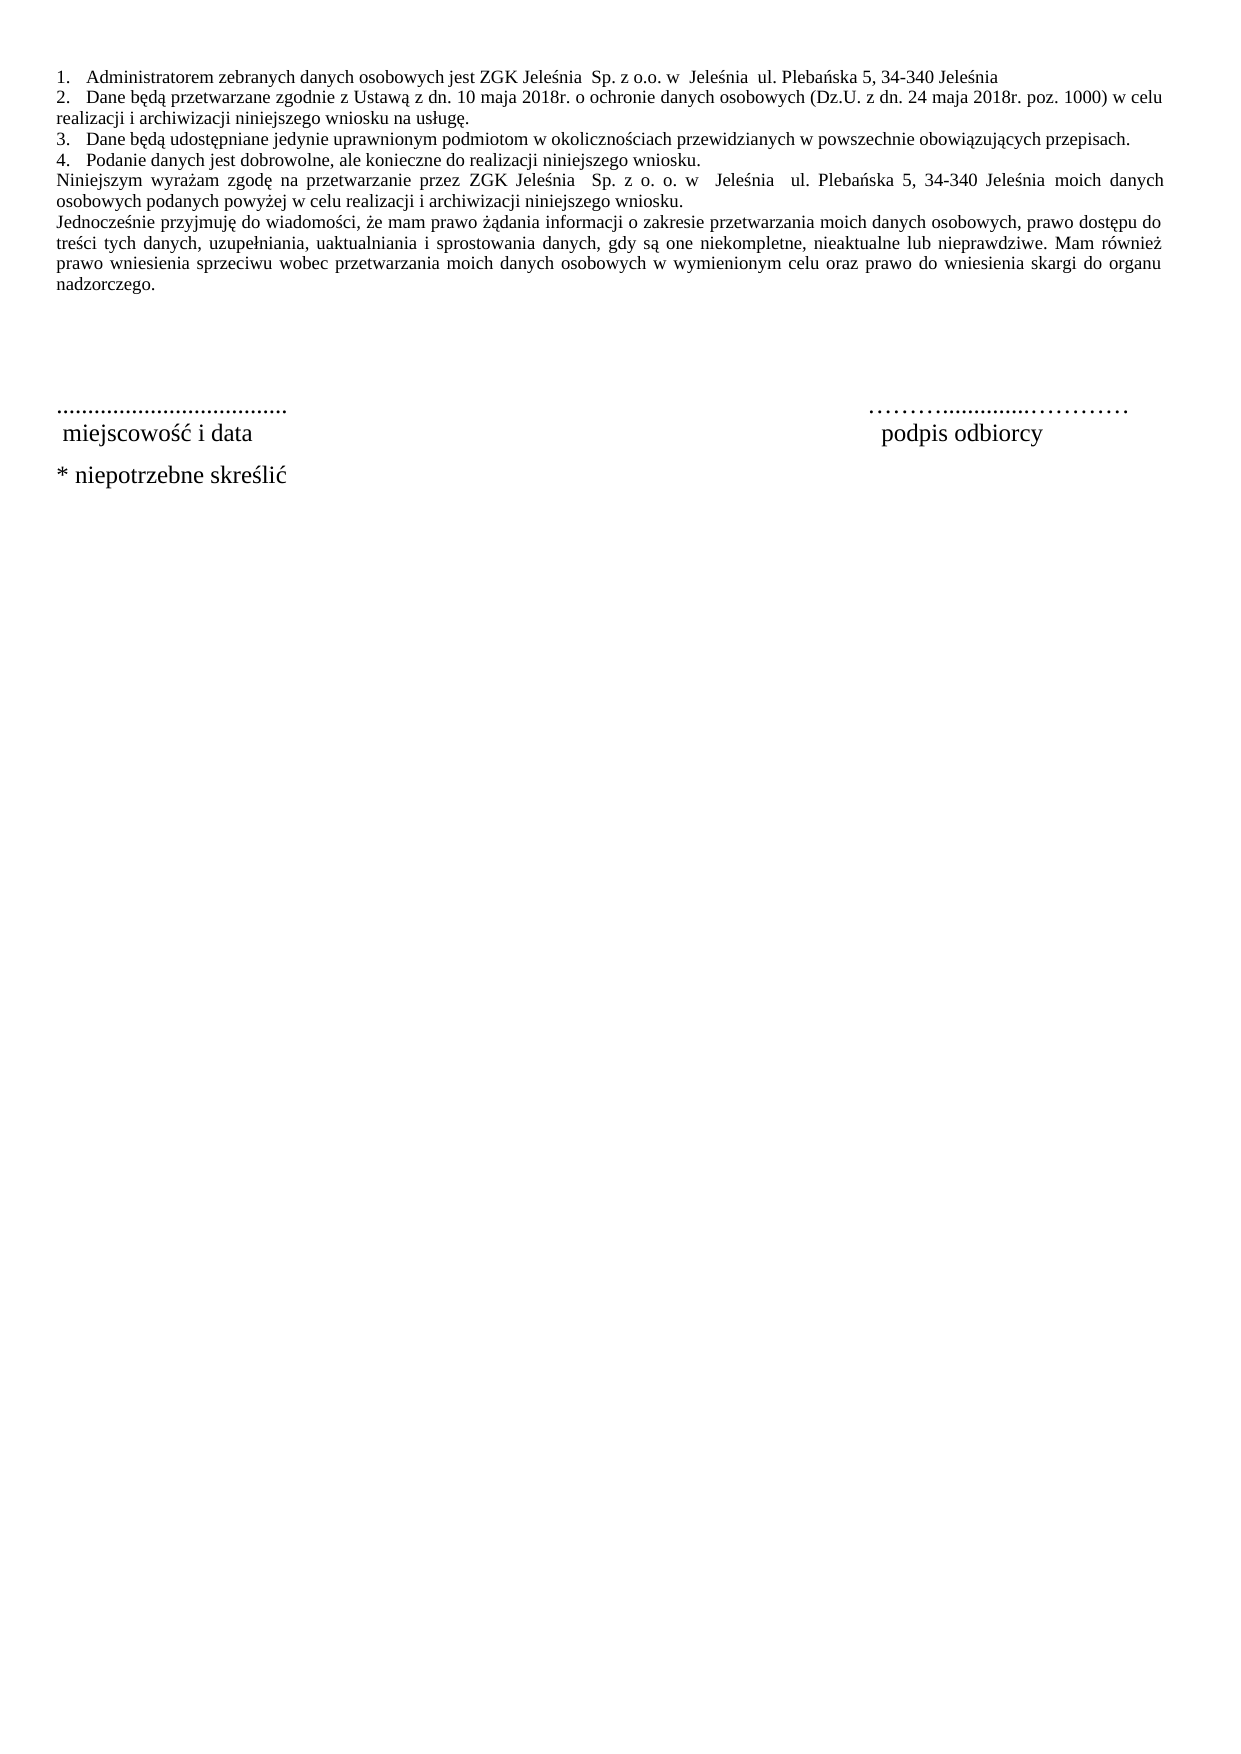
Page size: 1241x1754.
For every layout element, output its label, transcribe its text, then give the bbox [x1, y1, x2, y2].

list Dane będą udostępniane jedynie uprawnionym podmiotom w okolicznościach przewidzianych w powszechnie obowiązujących przepisach. [56, 129, 1164, 149]
list Dane będą przetwarzane zgodnie z Ustawą z dn. 10 maja 2018r. o ochronie danych osobowych (Dz.U. z dn. 24 maja 2018r. poz. 1000) w celu realizacji i archiwizacji niniejszego wniosku na usługę. [56, 87, 1164, 129]
text ..................................... ………..............………… [56, 391, 1164, 419]
text * niepotrzebne skreślić [56, 461, 1164, 488]
text Jednocześnie przyjmuję do wiadomości, że mam prawo żądania informacji o zakresie przetwarzania moich danych osobowych, prawo dostępu do treści tych danych, uzupełniania, uaktualniania i sprostowania danych, gdy są one niekompletne, nieaktualne lub nieprawdziwe. Mam również prawo wniesienia sprzeciwu wobec przetwarzania moich danych osobowych w wymienionym celu oraz prawo do wniesienia skargi do organu nadzorczego. [56, 212, 1164, 294]
text Niniejszym wyrażam zgodę na przetwarzanie przez ZGK Jeleśnia Sp. z o. o. w Jeleśnia ul. Plebańska 5, 34-340 Jeleśnia moich danych osobowych podanych powyżej w celu realizacji i archiwizacji niniejszego wniosku. [56, 170, 1164, 212]
list Podanie danych jest dobrowolne, ale konieczne do realizacji niniejszego wniosku. [56, 149, 1164, 170]
text miejscowość i data podpis odbiorcy [56, 419, 1164, 447]
list Administratorem zebranych danych osobowych jest ZGK Jeleśnia Sp. z o.o. w Jeleśnia ul. Plebańska 5, 34-340 Jeleśnia [56, 67, 1164, 87]
